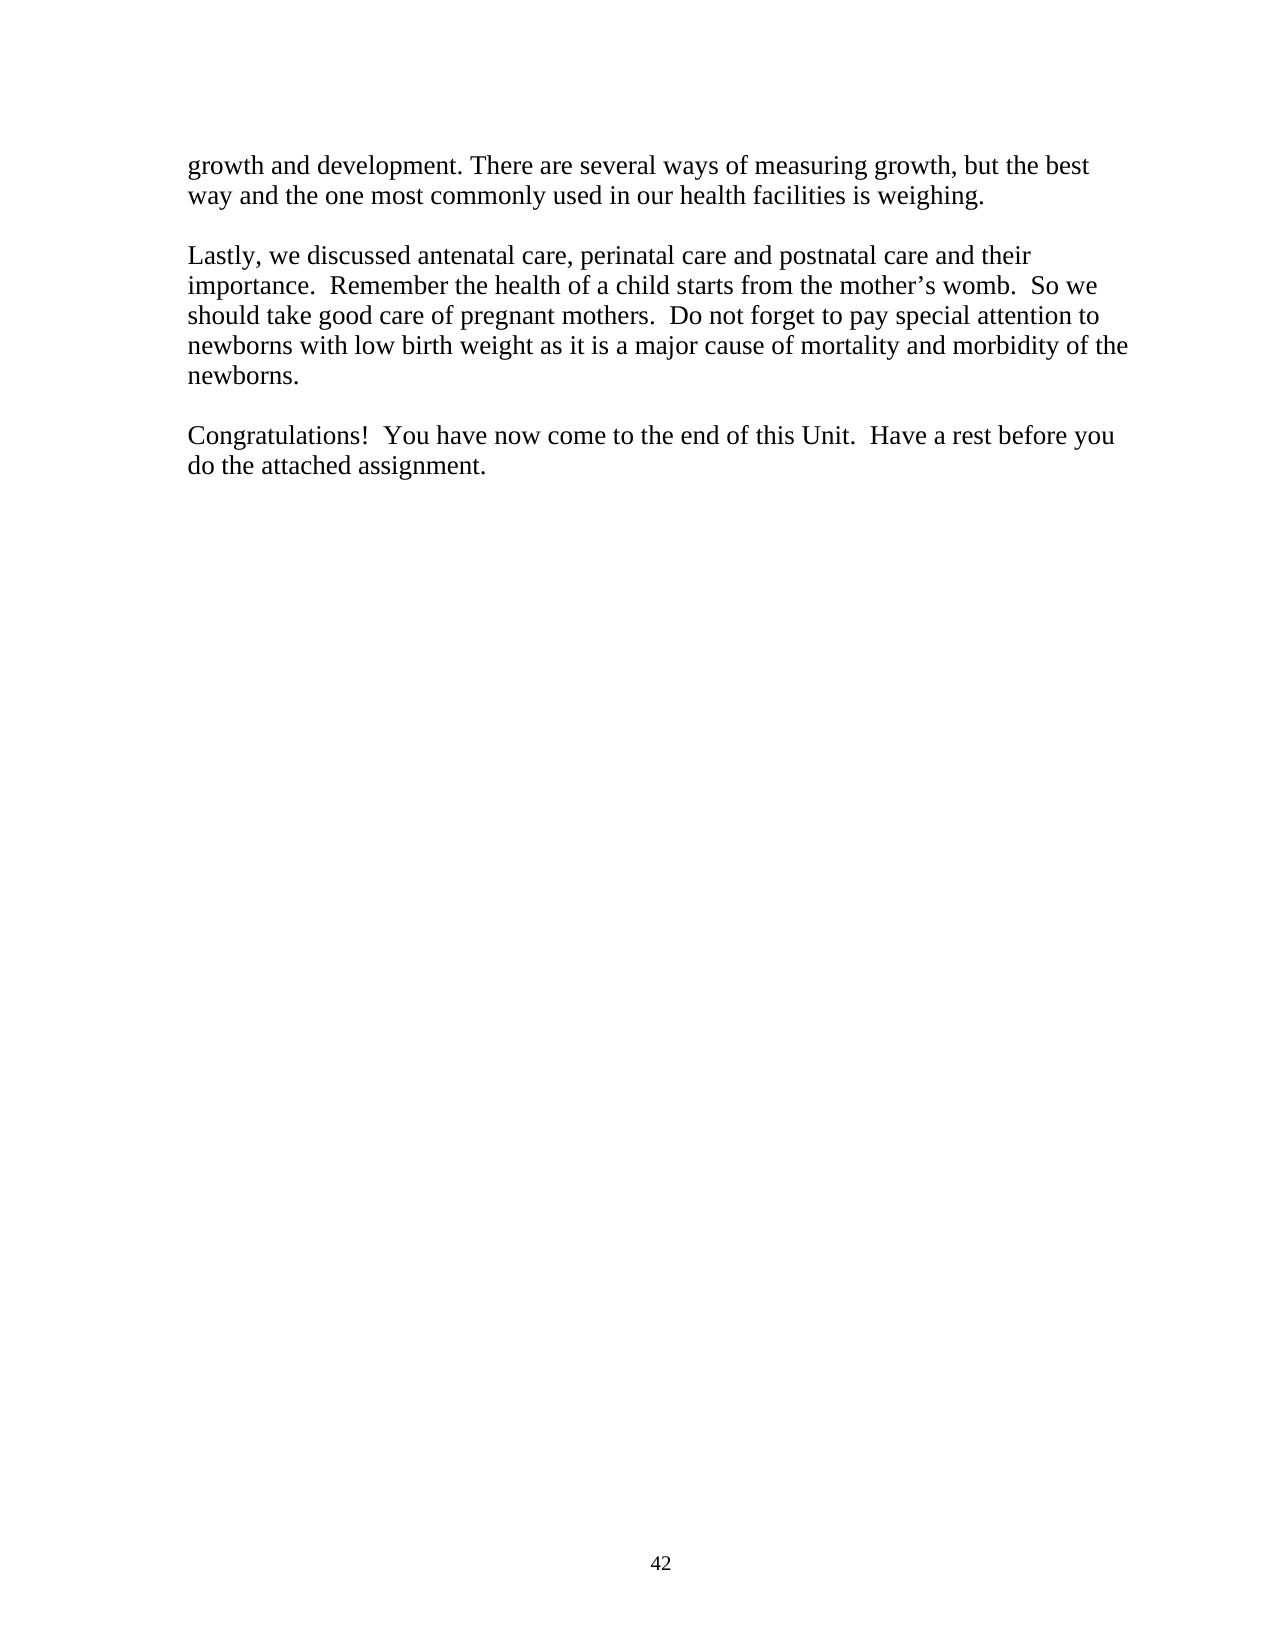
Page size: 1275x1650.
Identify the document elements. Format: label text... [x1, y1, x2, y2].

text Congratulations! You have now come to the end of this Unit. Have a rest before you do the attached assignment. [187, 420, 1134, 480]
text Lastly, we discussed antenatal care, perinatal care and postnatal care and their importance. Remember the health of a child starts from the mother’s womb. So we should take good care of pregnant mothers. Do not forget to pay special attention to newborns with low birth weight as it is a major cause of mortality and morbidity of the newborns. [187, 240, 1134, 390]
text growth and development. There are several ways of measuring growth, but the best way and the one most commonly used in our health facilities is weighing. [187, 150, 1134, 210]
